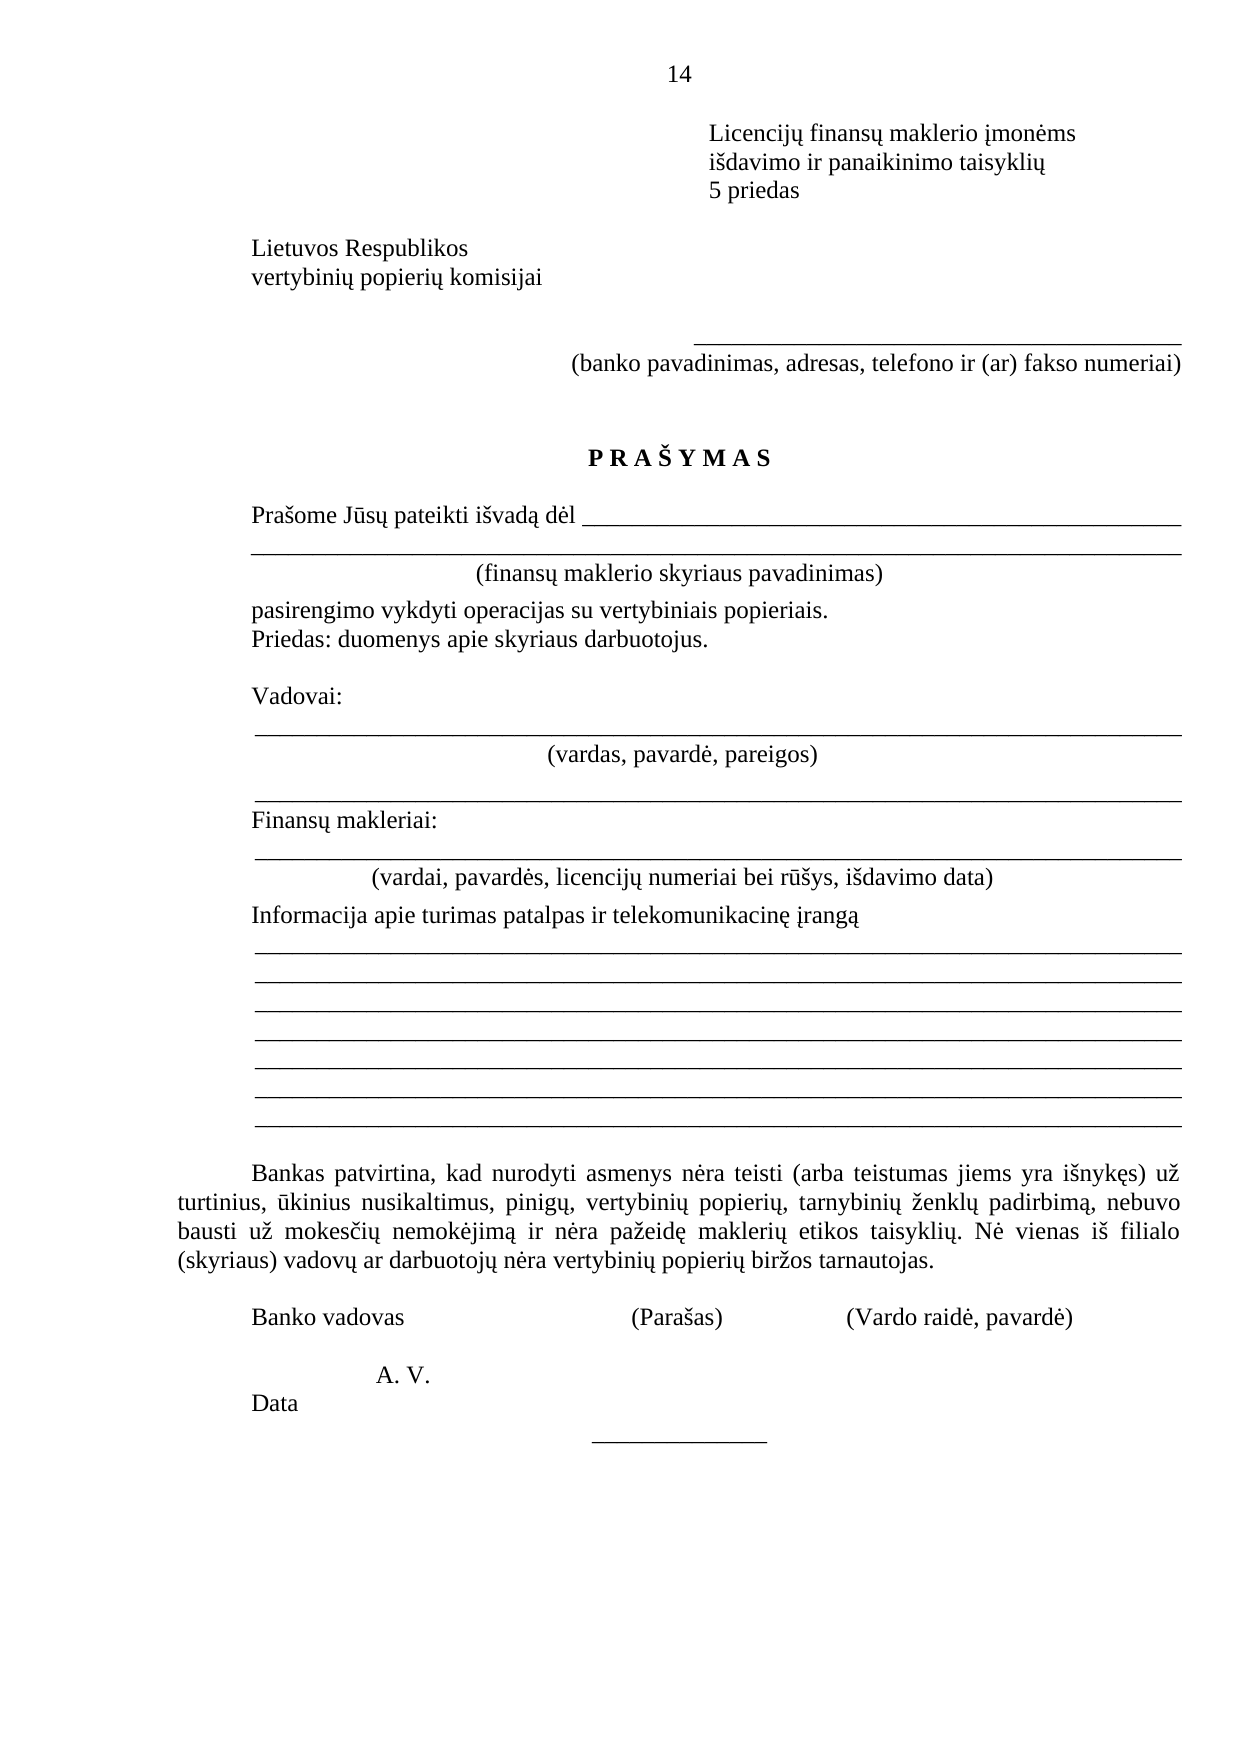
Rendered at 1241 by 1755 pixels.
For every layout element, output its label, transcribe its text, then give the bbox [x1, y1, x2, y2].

text 5 priedas [177, 176, 1181, 204]
text PRAŠYMAS [177, 443, 1181, 472]
text Licencijų finansų maklerio įmonėms [177, 118, 1181, 147]
text (banko pavadinimas, adresas, telefono ir (ar) fakso numeriai) [177, 348, 1181, 385]
text (finansų maklerio skyriaus pavadinimas) [177, 558, 1181, 595]
text išdavimo ir panaikinimo taisyklių [177, 147, 1181, 176]
text ______________ [177, 1417, 1181, 1446]
text Bankas patvirtina, kad nurodyti asmenys nėra teisti (arba teistumas jiems yra išnykęs) už turtinius, ūkinius nusikaltimus, pinigų, vertybinių popierių, tarnybinių ženklų padirbimą, nebuvo bausti už mokesčių nemokėjimą ir nėra pažeidę maklerių etikos taisyklių. Nė vienas iš filialo (skyriaus) vadovų ar darbuotojų nėra vertybinių popierių biržos tarnautojas. [177, 1158, 1181, 1273]
text pasirengimo vykdyti operacijas su vertybiniais popieriais. [177, 595, 1181, 624]
text Banko vadovas (Parašas) (Vardo raidė, pavardė) [177, 1302, 1181, 1331]
text Vadovai: [177, 681, 1181, 710]
text Data [177, 1388, 1181, 1417]
text _______________________________________ [177, 319, 1181, 348]
text (vardai, pavardės, licencijų numeriai bei rūšys, išdavimo data) [177, 862, 1181, 900]
text vertybinių popierių komisijai [177, 262, 1181, 291]
text Lietuvos Respublikos [177, 233, 1181, 262]
text A. V. [177, 1360, 1181, 1388]
text Prašome Jūsų pateikti išvadą dėl [177, 500, 1181, 529]
text Informacija apie turimas patalpas ir telekomunikacinę įrangą [177, 900, 1181, 928]
text Finansų makleriai: [177, 805, 1181, 834]
text Priedas: duomenys apie skyriaus darbuotojus. [177, 624, 1181, 653]
text (vardas, pavardė, pareigos) [177, 739, 1181, 776]
